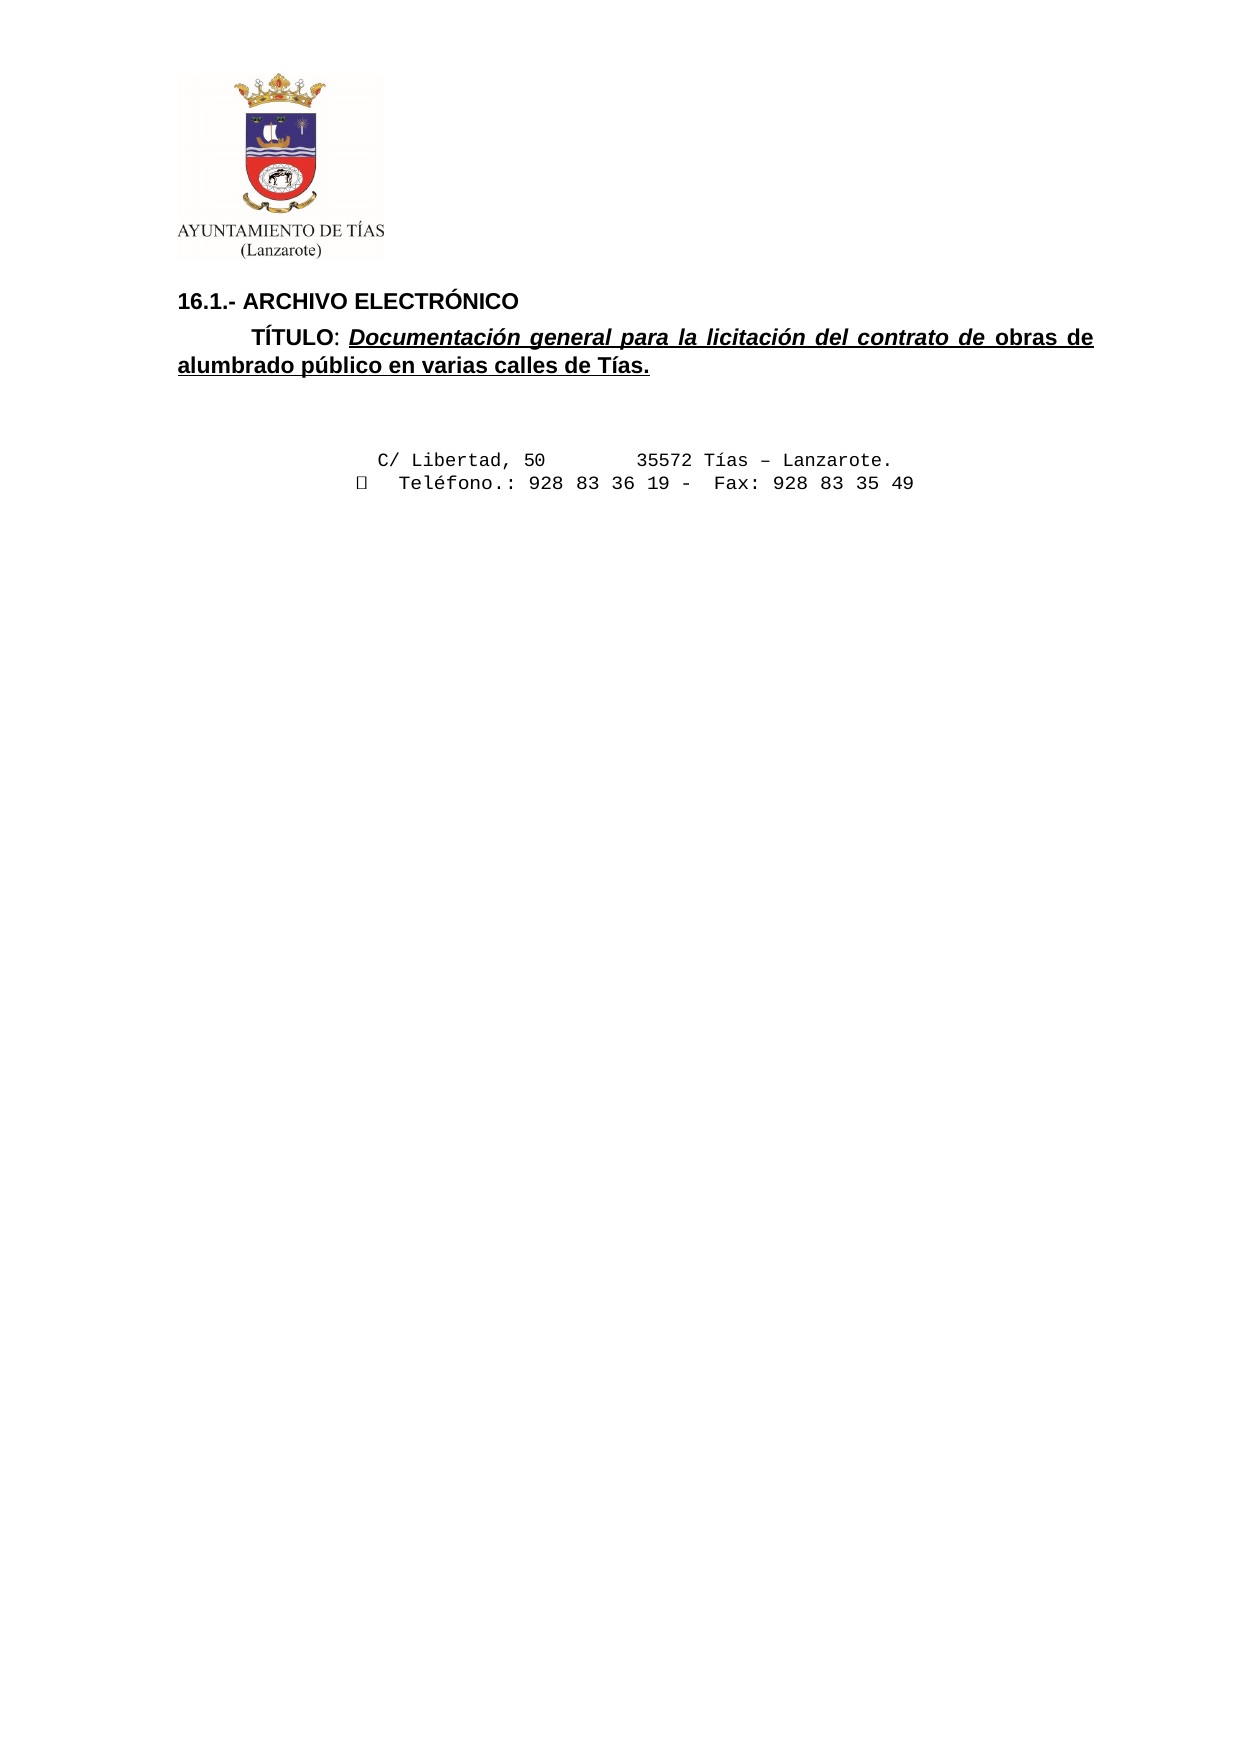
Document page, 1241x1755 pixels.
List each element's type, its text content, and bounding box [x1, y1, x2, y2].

text C/ Libertad, 50 35572 Tías – Lanzarote. [162, 451, 1108, 472]
text 🕿 Teléfono.: 928 83 36 19 - Fax: 928 83 35 49 [162, 472, 1108, 495]
text TÍTULO: Documentación general para la licitación del contrato de obras de alumbrado público en varias calles de Tías. [177, 321, 1093, 378]
subtitle 16.1.- ARCHIVO ELECTRÓNICO [177, 288, 1108, 314]
